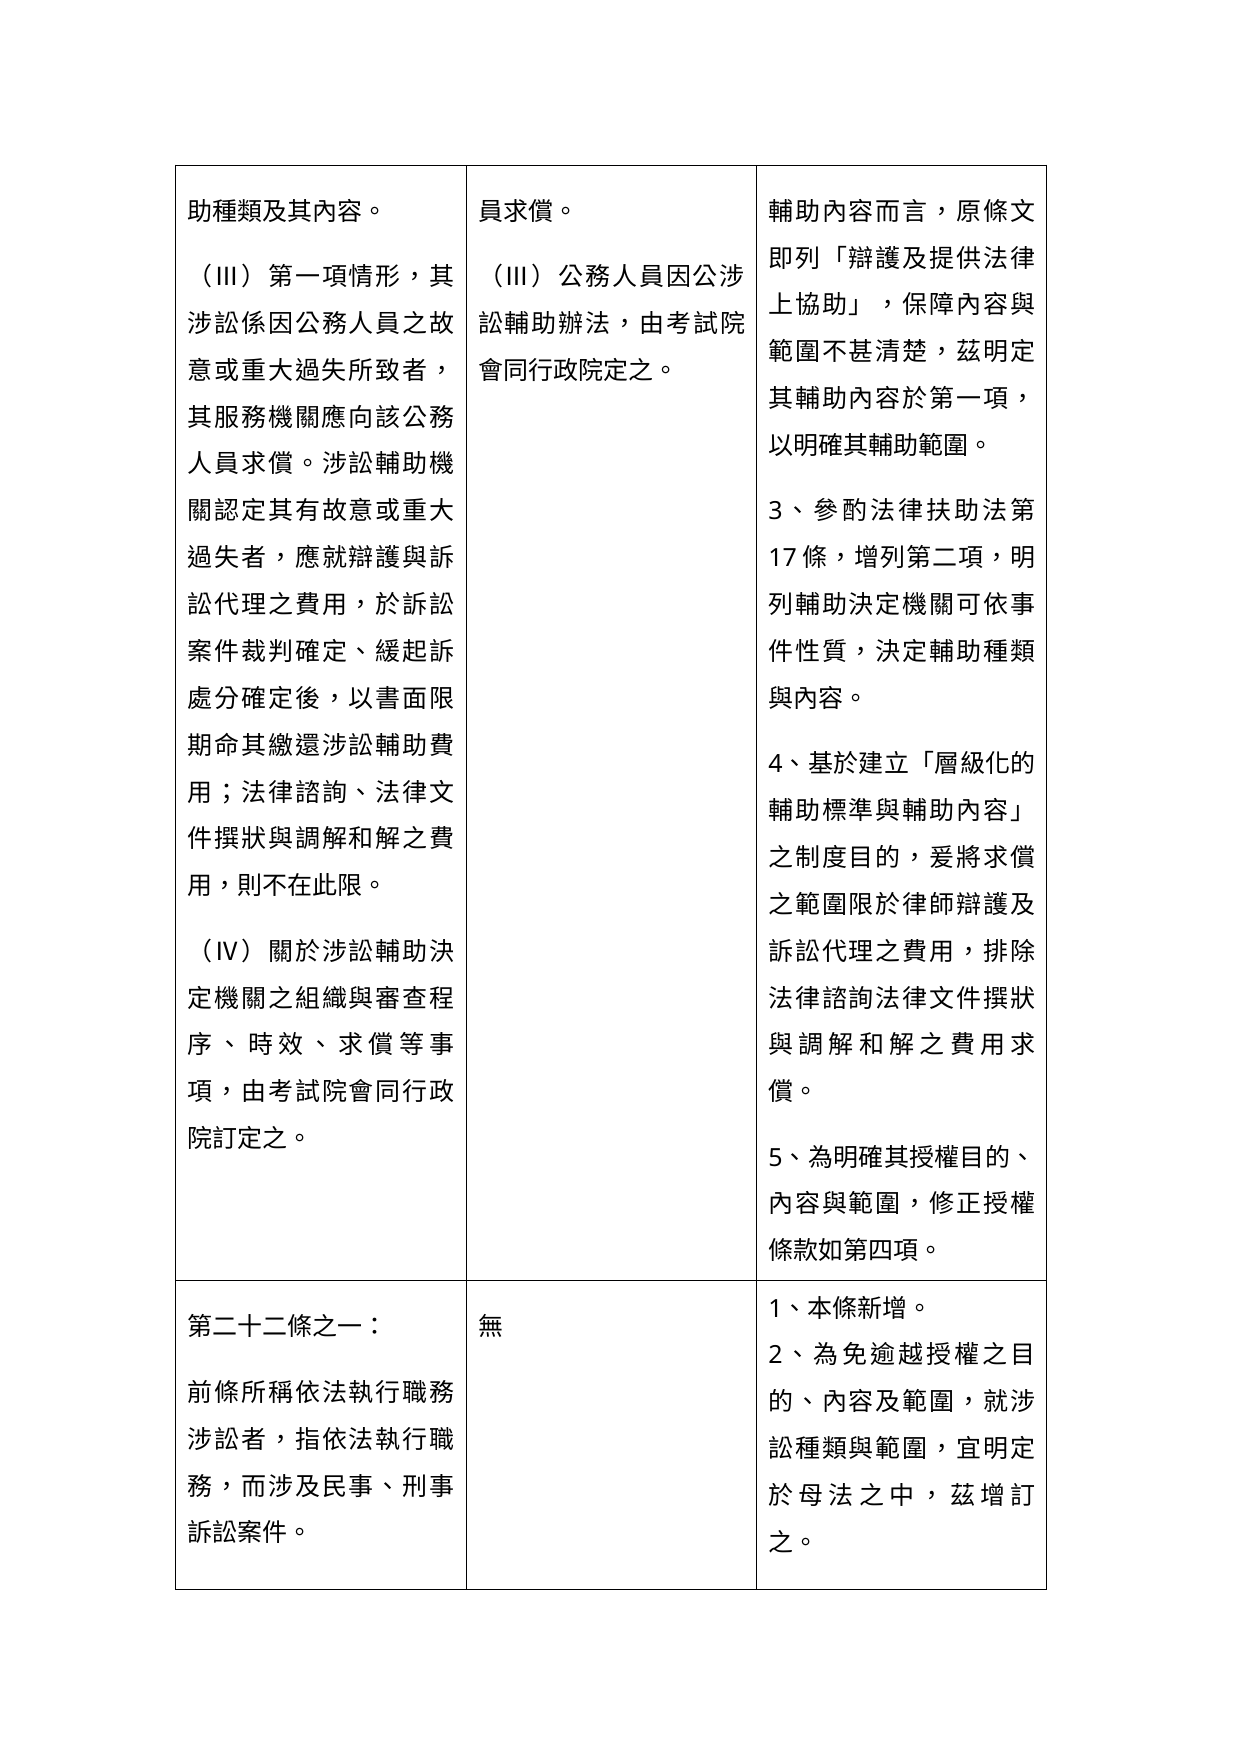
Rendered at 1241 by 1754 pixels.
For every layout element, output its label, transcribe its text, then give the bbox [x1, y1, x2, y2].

table_cell 員求償。 （Ⅲ）公務人員因公涉訟輔助辦法，由考試院會同行政院定之。 [467, 166, 756, 1280]
table_cell 1、本條新增。 2、為免逾越授權之目的、內容及範圍，就涉訟種類與範圍，宜明定於母法之中，茲增訂之。 [757, 1281, 1046, 1588]
table_cell 第二十二條之一： 前條所稱依法執行職務涉訟者，指依法執行職務，而涉及民事、刑事訴訟案件。 [176, 1281, 466, 1588]
table_cell 無 [467, 1281, 756, 1588]
table_cell 輔助內容而言，原條文即列「辯護及提供法律上協助」，保障內容與範圍不甚清楚，茲明定其輔助內容於第一項，以明確其輔助範圍。 3、參酌法律扶助法第17條，增列第二項，明列輔助決定機關可依事件性質，決定輔助種類與內容。 4、基於建立「層級化的輔助標準與輔助內容」之制度目的，爰將求償之範圍限於律師辯護及訴訟代理之費用，排除法律諮詢法律文件撰狀與調解和解之費用求償。 5、為明確其授權目的、內容與範圍，修正授權條款如第四項。 [757, 166, 1046, 1280]
table_cell 助種類及其內容。 （Ⅲ）第一項情形，其涉訟係因公務人員之故意或重大過失所致者，其服務機關應向該公務人員求償。涉訟輔助機關認定其有故意或重大過失者，應就辯護與訴訟代理之費用，於訴訟案件裁判確定、緩起訴處分確定後，以書面限期命其繳還涉訟輔助費用；法律諮詢、法律文件撰狀與調解和解之費用，則不在此限。 （Ⅳ）關於涉訟輔助決定機關之組織與審查程序、時效、求償等事項，由考試院會同行政院訂定之。 [176, 166, 466, 1280]
